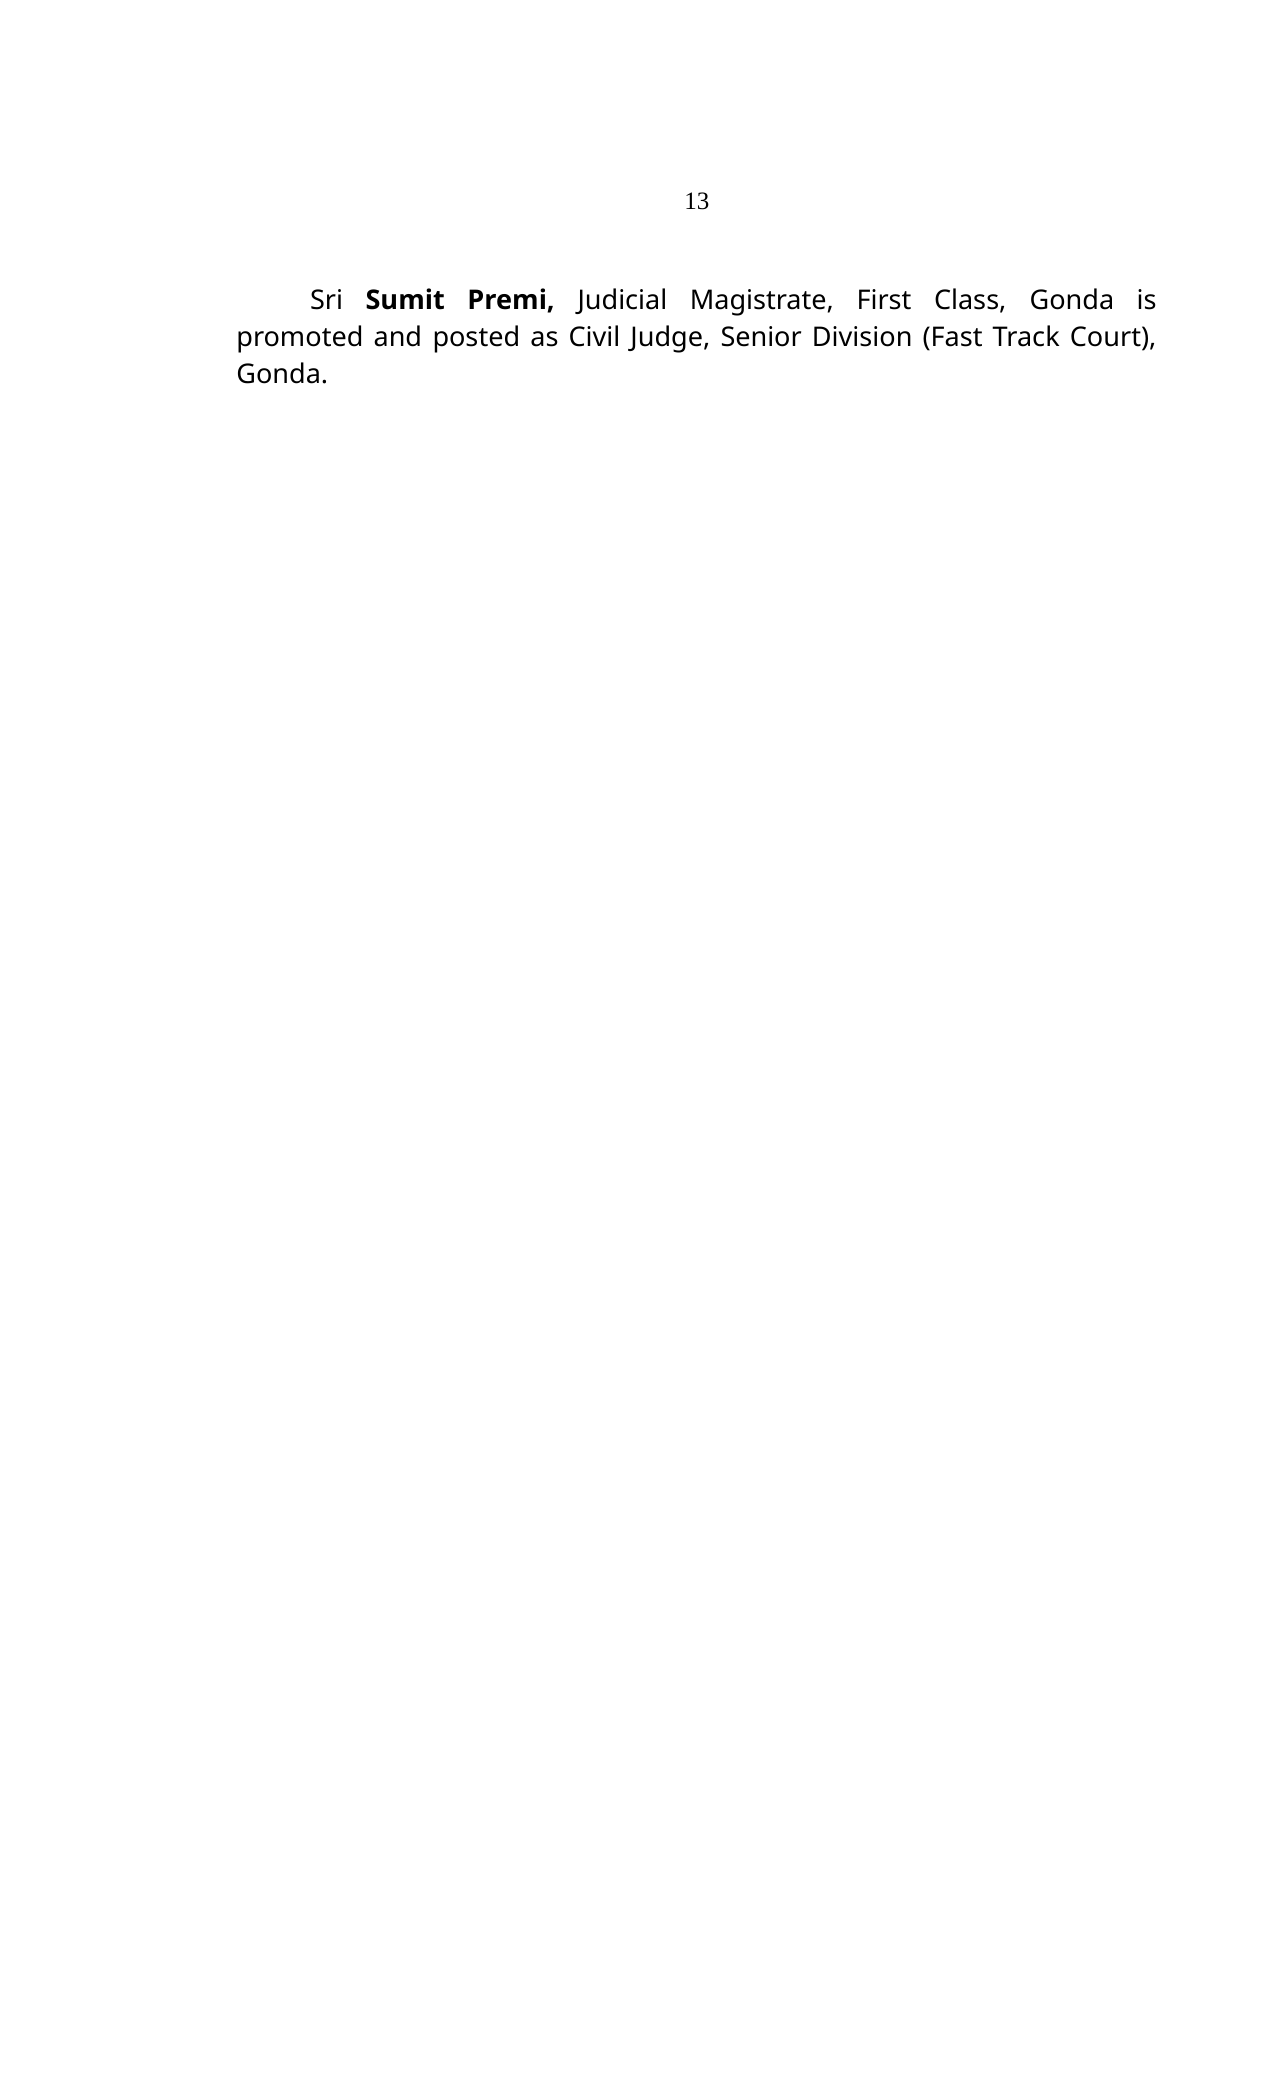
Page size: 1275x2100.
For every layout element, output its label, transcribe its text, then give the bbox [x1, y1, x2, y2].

text Sri Sumit Premi, Judicial Magistrate, First Class, Gonda is promoted and posted as Civil Judge, Senior Division (Fast Track Court), Gonda. [236, 281, 1157, 391]
